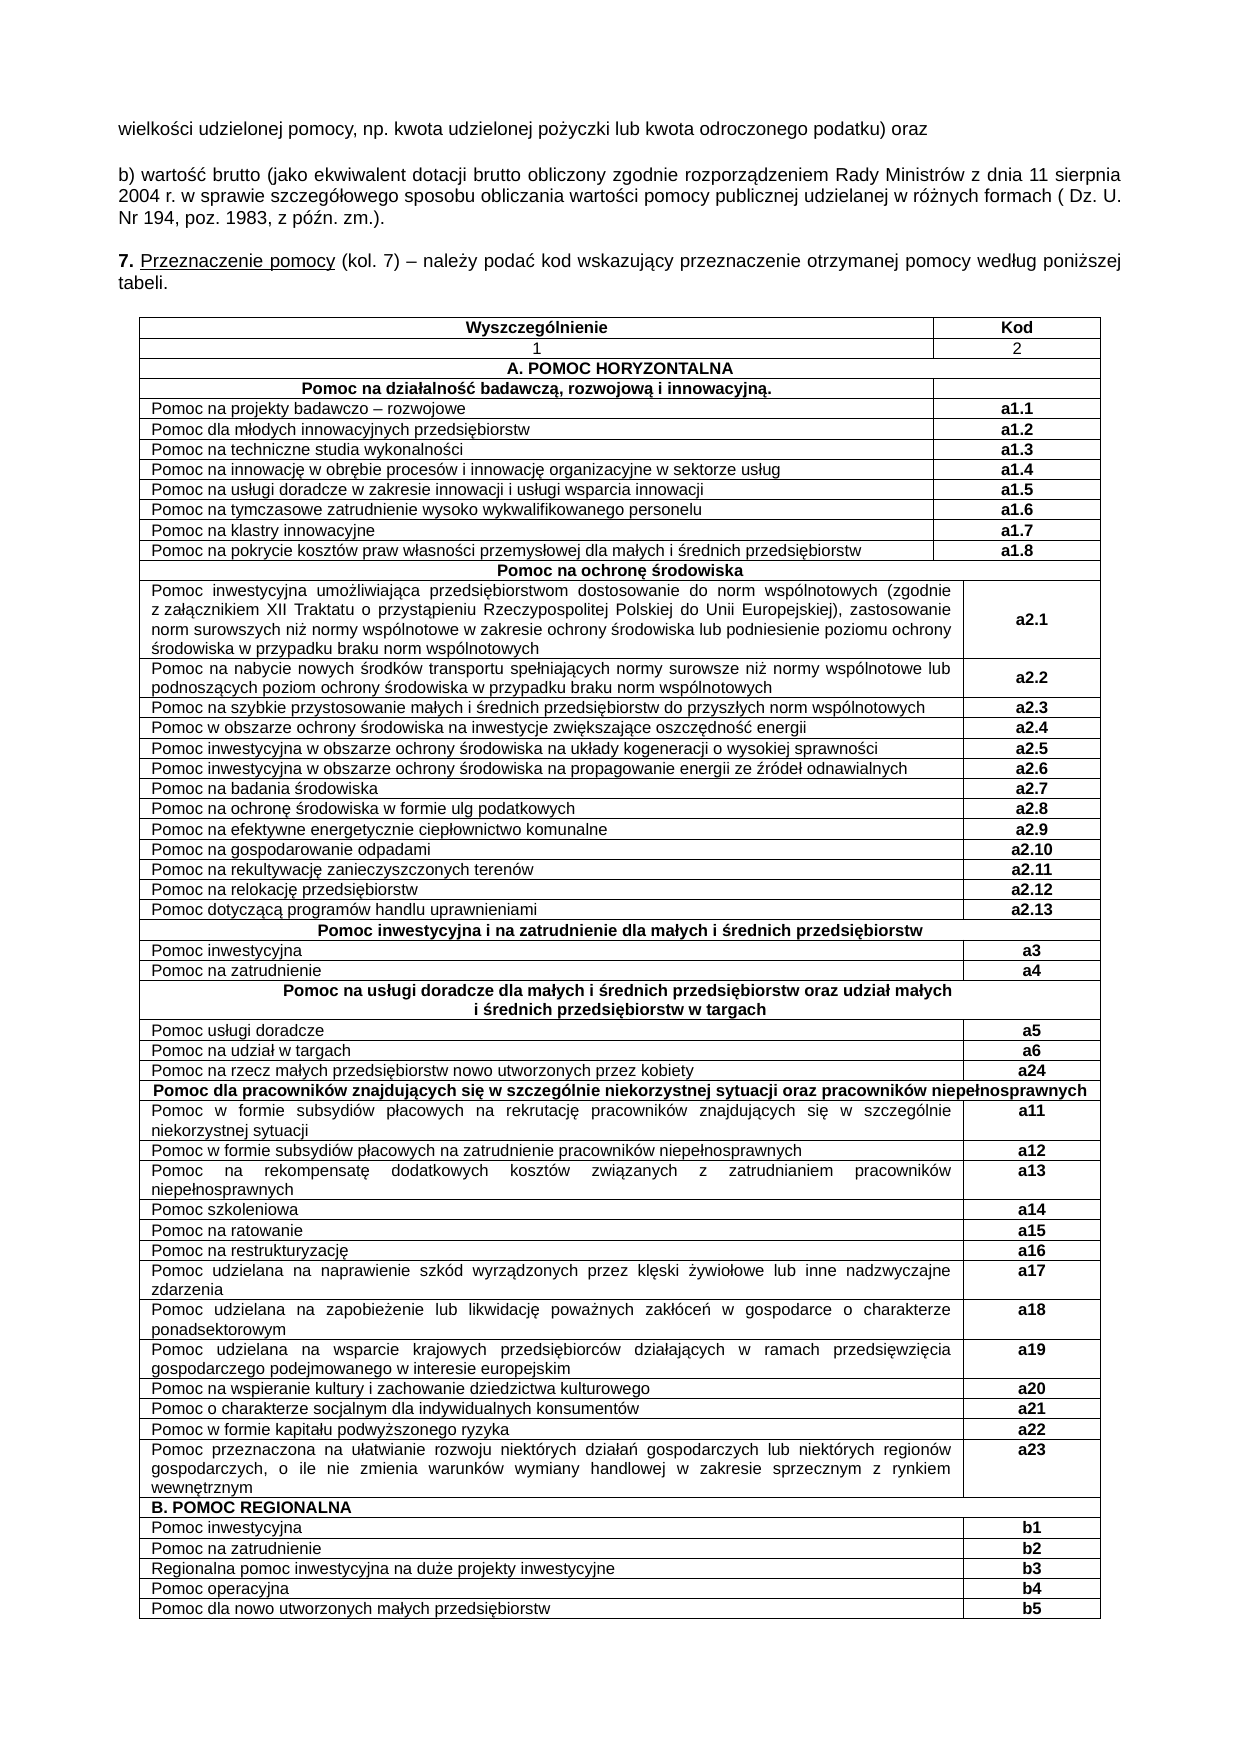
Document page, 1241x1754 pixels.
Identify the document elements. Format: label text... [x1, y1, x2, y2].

table_cell a2.9 [964, 819, 1100, 838]
table_cell Pomoc inwestycyjna [140, 941, 963, 960]
table_cell Pomoc na tymczasowe zatrudnienie wysoko wykwalifikowanego personelu [140, 500, 933, 519]
table_cell a3 [964, 941, 1100, 960]
table_cell a18 [964, 1300, 1100, 1338]
table_header Wyszczególnienie [140, 318, 933, 337]
table_cell a2.8 [964, 799, 1100, 818]
table_cell a19 [964, 1340, 1100, 1378]
table_cell Pomoc w formie kapitału podwyższonego ryzyka [140, 1419, 963, 1438]
table_cell b3 [964, 1559, 1100, 1578]
table_cell Pomoc na usługi doradcze w zakresie innowacji i usługi wsparcia innowacji [140, 480, 933, 499]
table_cell Pomoc na rzecz małych przedsiębiorstw nowo utworzonych przez kobiety [140, 1061, 963, 1080]
table_cell a1.3 [934, 440, 1100, 459]
text 7. Przeznaczenie pomocy (kol. 7) – należy podać kod wskazujący przeznaczenie otrzymanej pomocy według poniższej tabeli. [118, 250, 1122, 293]
table_cell Pomoc na rekultywację zanieczyszczonych terenów [140, 860, 963, 879]
table_cell Pomoc na udział w targach [140, 1041, 963, 1060]
table_cell b4 [964, 1579, 1100, 1598]
table_cell Pomoc na usługi doradcze dla małych i średnich przedsiębiorstw oraz udział małych i średnich przedsiębiorstw w targach [140, 981, 1100, 1019]
table_cell Pomoc na zatrudnienie [140, 1539, 963, 1558]
table_cell Pomoc dla pracowników znajdujących się w szczególnie niekorzystnej sytuacji oraz pracowników niepełnosprawnych [140, 1081, 1100, 1100]
table_cell a2.10 [964, 840, 1100, 859]
table_cell a1.8 [934, 541, 1100, 560]
table_cell Pomoc przeznaczona na ułatwianie rozwoju niektórych działań gospodarczych lub niektórych regionów gospodarczych, o ile nie zmienia warunków wymiany handlowej w zakresie sprzecznym z rynkiem wewnętrznym [140, 1440, 963, 1497]
table_cell a1.1 [934, 399, 1100, 418]
table_cell Pomoc na efektywne energetycznie ciepłownictwo komunalne [140, 819, 963, 838]
table_cell Pomoc inwestycyjna w obszarze ochrony środowiska na układy kogeneracji o wysokiej sprawności [140, 739, 963, 758]
table_cell Pomoc na rekompensatę dodatkowych kosztów związanych z zatrudnianiem pracowników niepełnosprawnych [140, 1161, 963, 1199]
table_cell Pomoc dotyczącą programów handlu uprawnieniami [140, 900, 963, 919]
table_cell a2.2 [964, 659, 1100, 697]
table_header Kod [934, 318, 1100, 337]
table_cell Pomoc na projekty badawczo – rozwojowe [140, 399, 933, 418]
table_cell A. POMOC HORYZONTALNA [140, 359, 1100, 378]
table_cell Pomoc na działalność badawczą, rozwojową i innowacyjną. [140, 379, 933, 398]
table_cell Pomoc na techniczne studia wykonalności [140, 440, 933, 459]
table_cell Pomoc dla nowo utworzonych małych przedsiębiorstw [140, 1599, 963, 1618]
table_cell a23 [964, 1440, 1100, 1497]
table_cell Pomoc na badania środowiska [140, 779, 963, 798]
table_cell b1 [964, 1518, 1100, 1537]
table_cell Pomoc na restrukturyzację [140, 1241, 963, 1260]
table_cell Pomoc na relokację przedsiębiorstw [140, 880, 963, 899]
table_cell Pomoc na ochronę środowiska [140, 561, 1100, 580]
table_cell Pomoc w formie subsydiów płacowych na rekrutację pracowników znajdujących się w szczególnie niekorzystnej sytuacji [140, 1101, 963, 1139]
table_cell 2 [934, 339, 1100, 358]
table_cell a17 [964, 1261, 1100, 1299]
table_cell b2 [964, 1539, 1100, 1558]
table_cell Pomoc o charakterze socjalnym dla indywidualnych konsumentów [140, 1399, 963, 1418]
table_cell a15 [964, 1220, 1100, 1239]
table_cell B. POMOC REGIONALNA [140, 1498, 1100, 1517]
table_cell Pomoc udzielana na naprawienie szkód wyrządzonych przez klęski żywiołowe lub inne nadzwyczajne zdarzenia [140, 1261, 963, 1299]
table_cell a2.1 [964, 581, 1100, 658]
table_cell a24 [964, 1061, 1100, 1080]
table_cell Pomoc na innowację w obrębie procesów i innowację organizacyjne w sektorze usług [140, 460, 933, 479]
text b) wartość brutto (jako ekwiwalent dotacji brutto obliczony zgodnie rozporządzeniem Rady Ministrów z dnia 11 sierpnia 2004 r. w sprawie szczegółowego sposobu obliczania wartości pomocy publicznej udzielanej w różnych formach ( Dz. U. Nr 194, poz. 1983, z późn. zm.). [118, 164, 1122, 228]
table_cell Pomoc w obszarze ochrony środowiska na inwestycje zwiększające oszczędność energii [140, 718, 963, 737]
table_cell a14 [964, 1200, 1100, 1219]
table_cell a16 [964, 1241, 1100, 1260]
table_cell Pomoc na wspieranie kultury i zachowanie dziedzictwa kulturowego [140, 1379, 963, 1398]
table_cell a2.12 [964, 880, 1100, 899]
table_cell Pomoc inwestycyjna i na zatrudnienie dla małych i średnich przedsiębiorstw [140, 920, 1100, 939]
table_cell Regionalna pomoc inwestycyjna na duże projekty inwestycyjne [140, 1559, 963, 1578]
table_cell Pomoc udzielana na zapobieżenie lub likwidację poważnych zakłóceń w gospodarce o charakterze ponadsektorowym [140, 1300, 963, 1338]
table_cell a2.11 [964, 860, 1100, 879]
table_cell a2.3 [964, 698, 1100, 717]
table_cell a1.5 [934, 480, 1100, 499]
table_cell a5 [964, 1020, 1100, 1039]
table_cell a2.13 [964, 900, 1100, 919]
table_cell Pomoc inwestycyjna [140, 1518, 963, 1537]
table_cell a1.4 [934, 460, 1100, 479]
table_cell Pomoc na ratowanie [140, 1220, 963, 1239]
table_cell a22 [964, 1419, 1100, 1438]
table_cell Pomoc na pokrycie kosztów praw własności przemysłowej dla małych i średnich przedsiębiorstw [140, 541, 933, 560]
table_cell 1 [140, 339, 933, 358]
table_cell a2.7 [964, 779, 1100, 798]
table_cell a21 [964, 1399, 1100, 1418]
table_cell a6 [964, 1041, 1100, 1060]
table_cell a13 [964, 1161, 1100, 1199]
table_cell Pomoc w formie subsydiów płacowych na zatrudnienie pracowników niepełnosprawnych [140, 1141, 963, 1160]
table_cell a1.2 [934, 419, 1100, 438]
table_cell Pomoc udzielana na wsparcie krajowych przedsiębiorców działających w ramach przedsięwzięcia gospodarczego podejmowanego w interesie europejskim [140, 1340, 963, 1378]
table_cell Pomoc na szybkie przystosowanie małych i średnich przedsiębiorstw do przyszłych norm wspólnotowych [140, 698, 963, 717]
text wielkości udzielonej pomocy, np. kwota udzielonej pożyczki lub kwota odroczonego podatku) oraz [118, 118, 1122, 140]
table_cell [934, 379, 1100, 398]
table_cell Pomoc na nabycie nowych środków transportu spełniających normy surowsze niż normy wspólnotowe lub podnoszących poziom ochrony środowiska w przypadku braku norm wspólnotowych [140, 659, 963, 697]
table_cell a4 [964, 961, 1100, 980]
table_cell Pomoc operacyjna [140, 1579, 963, 1598]
table_cell Pomoc dla młodych innowacyjnych przedsiębiorstw [140, 419, 933, 438]
table_cell a12 [964, 1141, 1100, 1160]
table_cell Pomoc na zatrudnienie [140, 961, 963, 980]
table_cell Pomoc inwestycyjna umożliwiająca przedsiębiorstwom dostosowanie do norm wspólnotowych (zgodnie z załącznikiem XII Traktatu o przystąpieniu Rzeczypospolitej Polskiej do Unii Europejskiej), zastosowanie norm surowszych niż normy wspólnotowe w zakresie ochrony środowiska lub podniesienie poziomu ochrony środowiska w przypadku braku norm wspólnotowych [140, 581, 963, 658]
table_cell Pomoc na klastry innowacyjne [140, 520, 933, 539]
table_cell a11 [964, 1101, 1100, 1139]
table_cell a1.6 [934, 500, 1100, 519]
table_cell Pomoc usługi doradcze [140, 1020, 963, 1039]
table_cell a20 [964, 1379, 1100, 1398]
table_cell a2.6 [964, 759, 1100, 778]
table_cell Pomoc na gospodarowanie odpadami [140, 840, 963, 859]
table_cell a2.4 [964, 718, 1100, 737]
table_cell a1.7 [934, 520, 1100, 539]
table_cell a2.5 [964, 739, 1100, 758]
table_cell Pomoc na ochronę środowiska w formie ulg podatkowych [140, 799, 963, 818]
table_cell b5 [964, 1599, 1100, 1618]
table_cell Pomoc szkoleniowa [140, 1200, 963, 1219]
table_cell Pomoc inwestycyjna w obszarze ochrony środowiska na propagowanie energii ze źródeł odnawialnych [140, 759, 963, 778]
